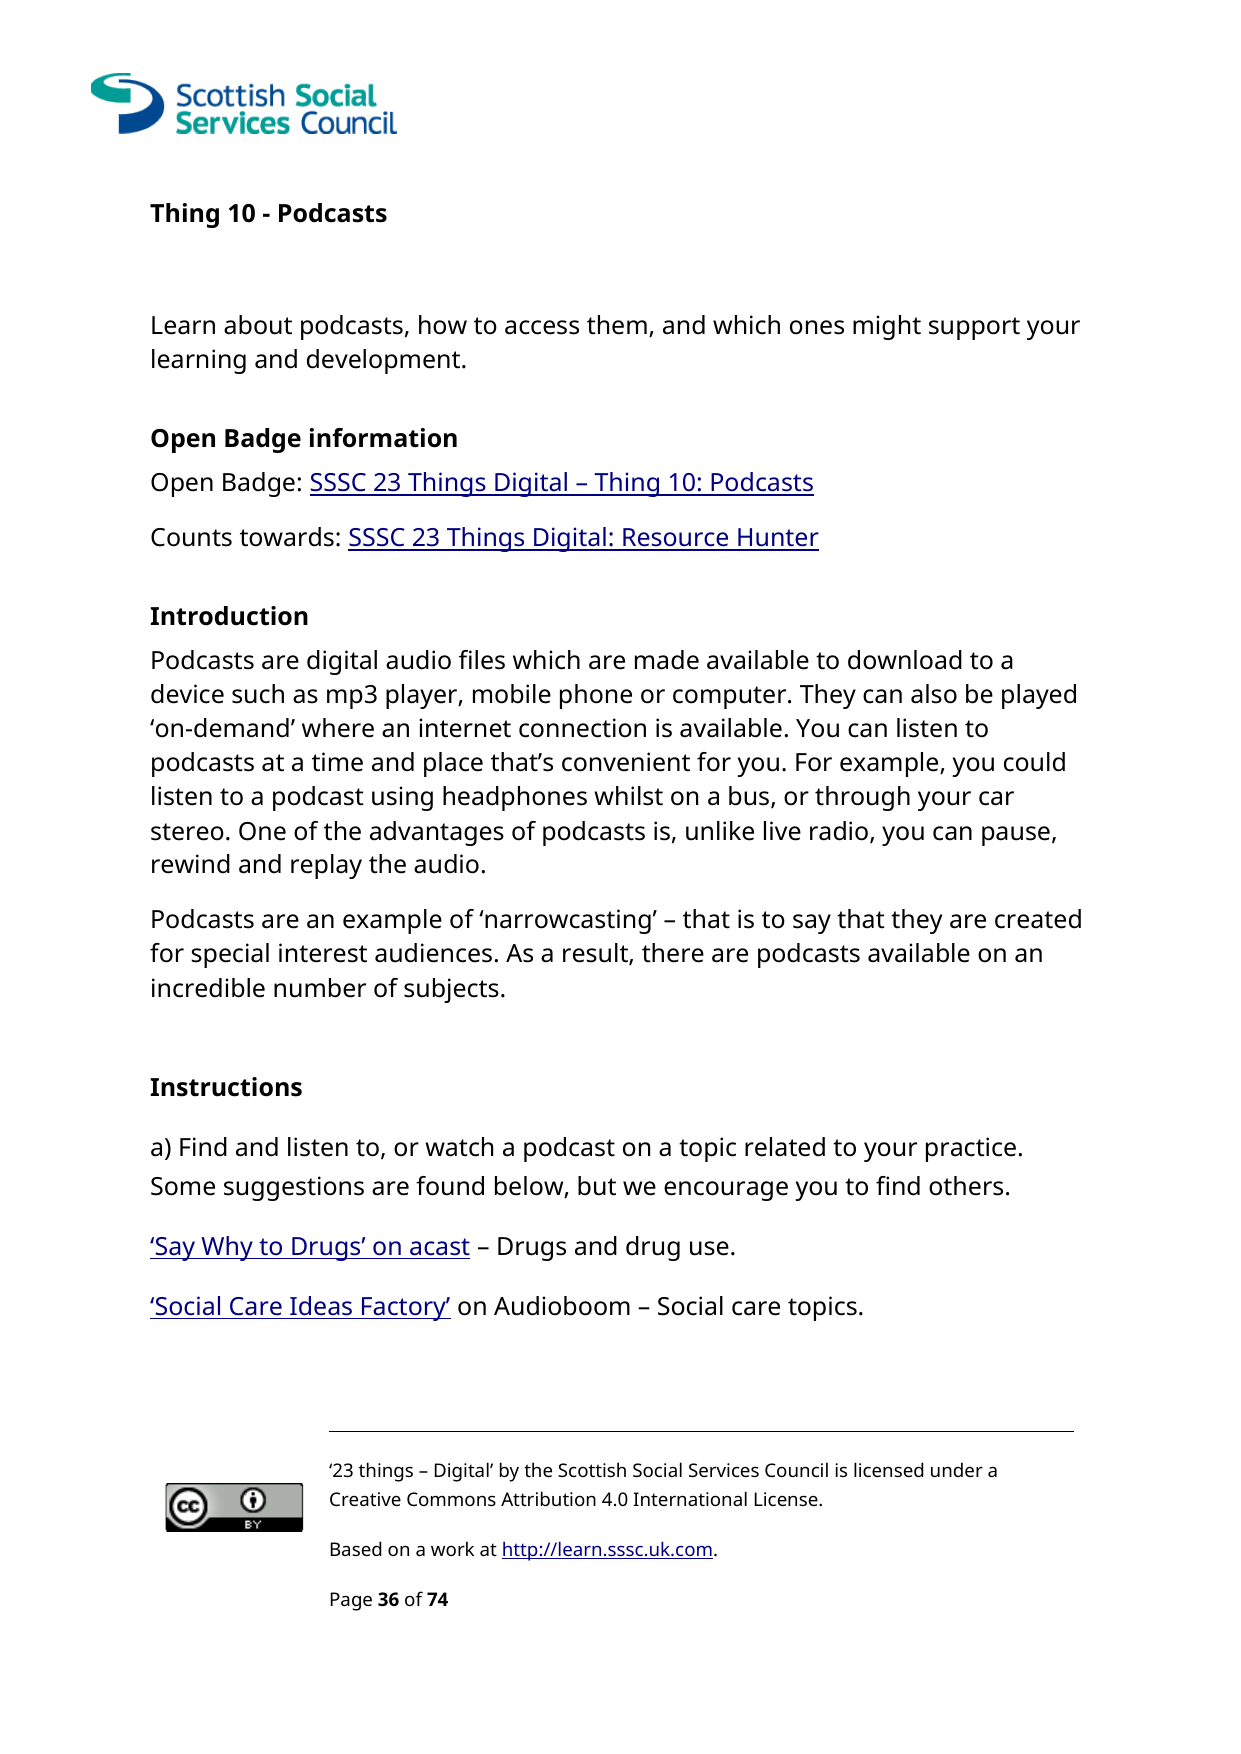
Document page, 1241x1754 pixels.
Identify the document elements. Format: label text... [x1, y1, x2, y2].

text a) Find and listen to, or watch a podcast on a topic related to your practice. Some suggestions are found below, but we encourage you to find others. [150, 1129, 1090, 1203]
text Introduction [150, 598, 1090, 632]
text Learn about podcasts, how to access them, and which ones might support your learning and development. [150, 308, 1090, 376]
text Counts towards: SSSC 23 Things Digital: Resource Hunter [150, 520, 1090, 554]
text Thing 10 - Podcasts [150, 195, 1090, 229]
text ‘Say Why to Drugs’ on acast – Drugs and drug use. [150, 1229, 1090, 1263]
text ‘Social Care Ideas Factory’ on Audioboom – Social care topics. [150, 1289, 1090, 1323]
text Podcasts are digital audio files which are made available to download to a device such as mp3 player, mobile phone or computer. They can also be played ‘on-demand’ where an internet connection is available. You can listen to podcasts at a time and place that’s convenient for you. For example, you could listen to a podcast using headphones whilst on a bus, or through your car stereo. One of the advantages of podcasts is, unlike live radio, you can pause, rewind and replay the audio. [150, 643, 1090, 881]
text Open Badge: SSSC 23 Things Digital – Thing 10: Podcasts [150, 465, 1090, 499]
text Open Badge information [150, 420, 1090, 454]
text Podcasts are an example of ‘narrowcasting’ – that is to say that they are created for special interest audiences. As a result, there are podcasts available on an incredible number of subjects. [150, 902, 1090, 1004]
text Instructions [150, 1069, 1090, 1104]
